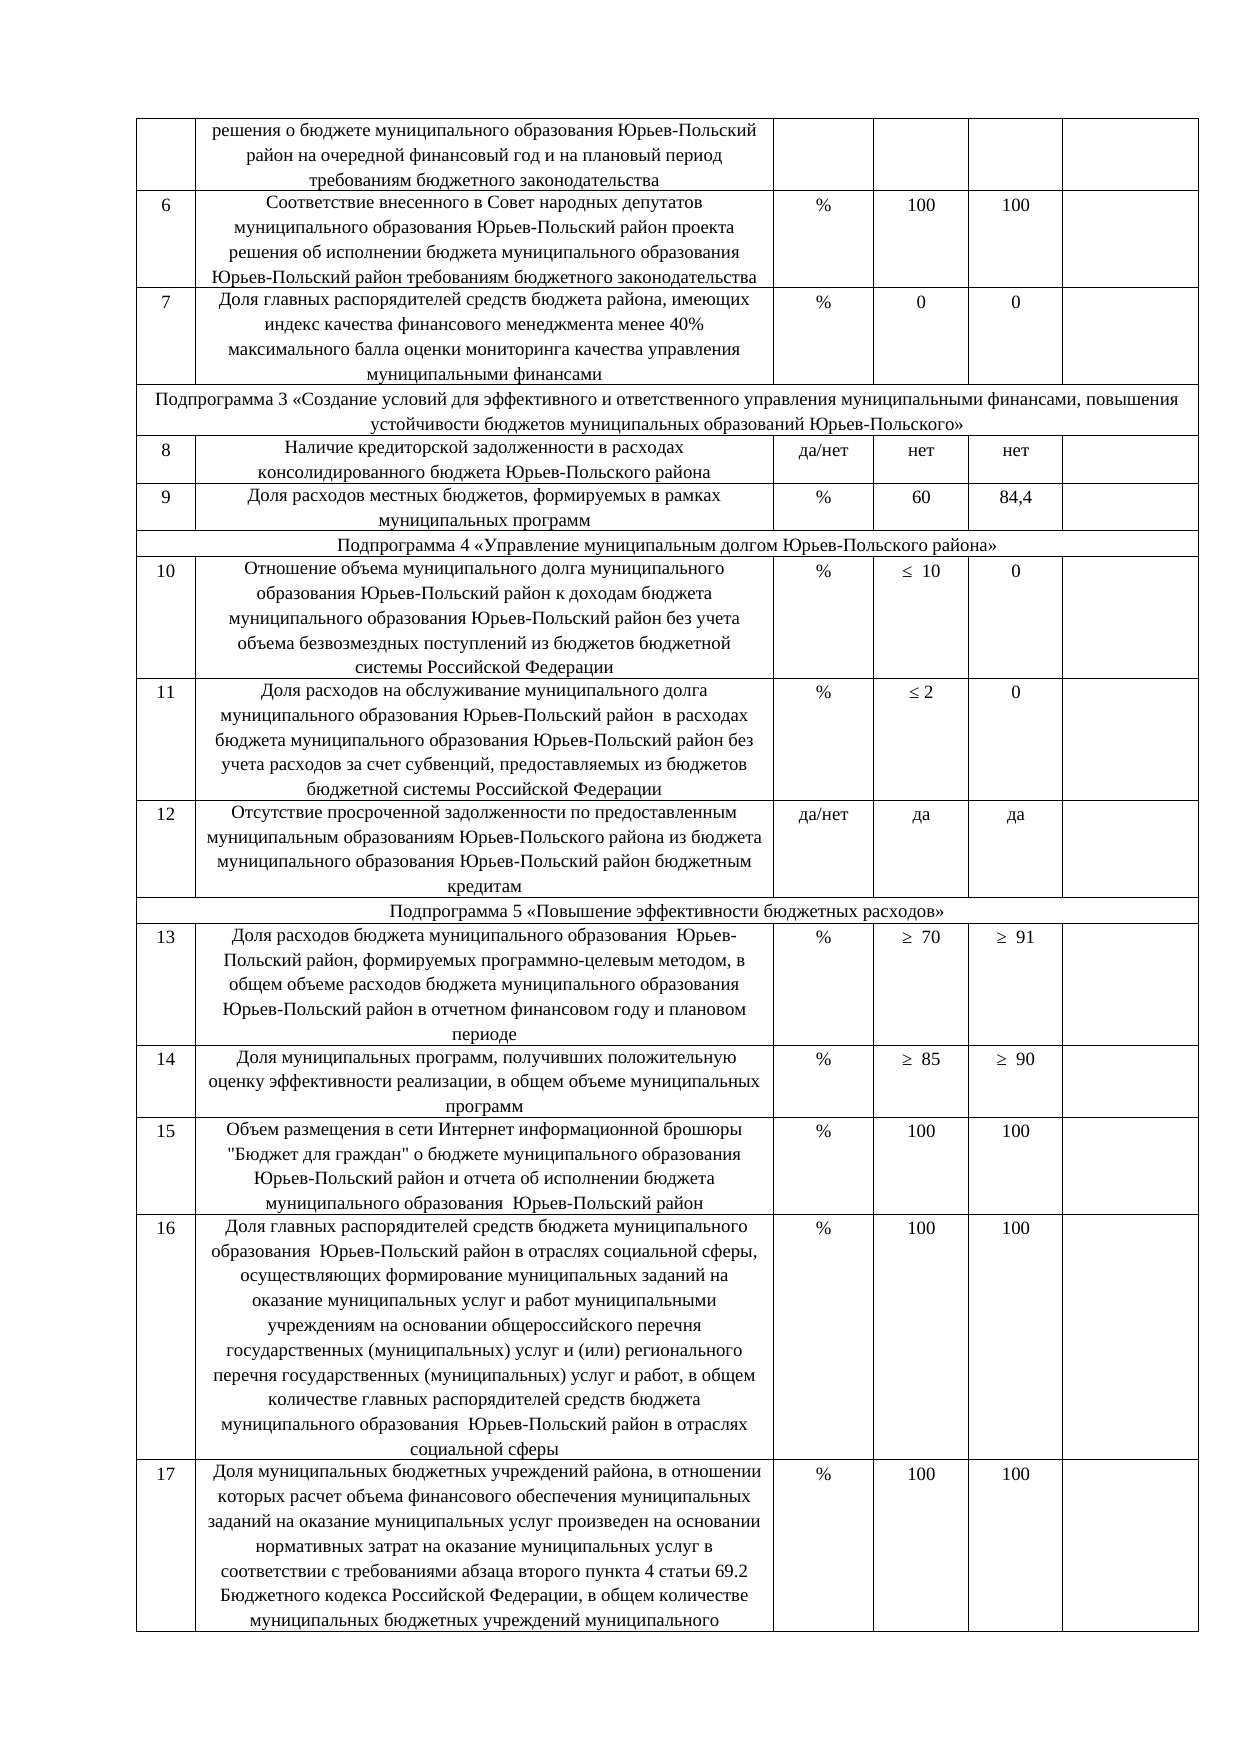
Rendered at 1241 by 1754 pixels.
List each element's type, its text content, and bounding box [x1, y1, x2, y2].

table_cell 0 [969, 288, 1062, 384]
table_cell 15 [137, 1118, 195, 1214]
table_cell 100 [874, 1118, 968, 1214]
table_cell нет [874, 436, 968, 483]
table_cell Доля муниципальных программ, получивших положительную оценку эффективности реализации, в общем объеме муниципальных программ [196, 1046, 773, 1117]
table_cell Доля главных распорядителей средств бюджета района, имеющих индекс качества финансового менеджмента менее 40% максимального балла оценки мониторинга качества управления муниципальными финансами [196, 288, 773, 384]
table_cell 12 [137, 801, 195, 897]
table_cell 60 [874, 484, 968, 530]
table_cell [1063, 1215, 1198, 1459]
table_cell % [774, 679, 873, 800]
table_cell % [774, 1118, 873, 1214]
table_cell Соответствие внесенного в Совет народных депутатов муниципального образования Юрьев-Польский район проекта решения об исполнении бюджета муниципального образования Юрьев-Польский район требованиям бюджетного законодательства [196, 191, 773, 287]
table_cell нет [969, 436, 1062, 483]
table_cell Объем размещения в сети Интернет информационной брошюры "Бюджет для граждан" о бюджете муниципального образования Юрьев-Польский район и отчета об исполнении бюджета муниципального образования Юрьев-Польский район [196, 1118, 773, 1214]
table_cell 100 [874, 1460, 968, 1631]
table_cell [1063, 191, 1198, 287]
table_cell 0 [969, 557, 1062, 678]
table_cell [1063, 1460, 1198, 1631]
table_cell Отсутствие просроченной задолженности по предоставленным муниципальным образованиям Юрьев-Польского района из бюджета муниципального образования Юрьев-Польский район бюджетным кредитам [196, 801, 773, 897]
table_cell 11 [137, 679, 195, 800]
table_cell % [774, 1460, 873, 1631]
table_cell Доля главных распорядителей средств бюджета муниципального образования Юрьев-Польский район в отраслях социальной сферы, осуществляющих формирование муниципальных заданий на оказание муниципальных услуг и работ муниципальными учреждениям на основании общероссийского перечня государственных (муниципальных) услуг и (или) регионального перечня государственных (муниципальных) услуг и работ, в общем количестве главных распорядителей средств бюджета муниципального образования Юрьев-Польский район в отраслях социальной сферы [196, 1215, 773, 1459]
table_cell [1063, 1046, 1198, 1117]
table_cell [1063, 288, 1198, 384]
table_cell 0 [874, 288, 968, 384]
table_cell [969, 119, 1062, 190]
table_cell 0 [969, 679, 1062, 800]
table_cell 10 [137, 557, 195, 678]
table_cell Подпрограмма 3 «Создание условий для эффективного и ответственного управления муниципальными финансами, повышения устойчивости бюджетов муниципальных образований Юрьев-Польского» [137, 385, 1198, 435]
table_cell % [774, 191, 873, 287]
table_cell да/нет [774, 801, 873, 897]
table_cell 100 [969, 1118, 1062, 1214]
table_cell да [874, 801, 968, 897]
table_cell 9 [137, 484, 195, 530]
table_cell [1063, 557, 1198, 678]
table_cell Подпрограмма 5 «Повышение эффективности бюджетных расходов» [137, 898, 1198, 923]
table_cell 16 [137, 1215, 195, 1459]
table_cell [774, 119, 873, 190]
table_cell 100 [969, 1215, 1062, 1459]
table_cell % [774, 557, 873, 678]
table_cell 7 [137, 288, 195, 384]
table_cell 100 [969, 191, 1062, 287]
table_cell ≥ 85 [874, 1046, 968, 1117]
table_cell Доля расходов местных бюджетов, формируемых в рамках муниципальных программ [196, 484, 773, 530]
table_cell [1063, 119, 1198, 190]
table_cell [1063, 436, 1198, 483]
table_cell ≤ 2 [874, 679, 968, 800]
table_cell 6 [137, 191, 195, 287]
table_cell [1063, 679, 1198, 800]
table_cell Доля муниципальных бюджетных учреждений района, в отношении которых расчет объема финансового обеспечения муниципальных заданий на оказание муниципальных услуг произведен на основании нормативных затрат на оказание муниципальных услуг в соответствии с требованиями абзаца второго пункта 4 статьи 69.2 Бюджетного кодекса Российской Федерации, в общем количестве муниципальных бюджетных учреждений муниципального [196, 1460, 773, 1631]
table_cell [1063, 924, 1198, 1044]
table_cell % [774, 1215, 873, 1459]
table_cell да/нет [774, 436, 873, 483]
table_cell Доля расходов бюджета муниципального образования Юрьев-Польский район, формируемых программно-целевым методом, в общем объеме расходов бюджета муниципального образования Юрьев-Польский район в отчетном финансовом году и плановом периоде [196, 924, 773, 1044]
table_cell 84,4 [969, 484, 1062, 530]
table_cell Отношение объема муниципального долга муниципального образования Юрьев-Польский район к доходам бюджета муниципального образования Юрьев-Польский район без учета объема безвозмездных поступлений из бюджетов бюджетной системы Российской Федерации [196, 557, 773, 678]
table_cell 100 [874, 191, 968, 287]
table_cell [1063, 1118, 1198, 1214]
table_cell 100 [874, 1215, 968, 1459]
table_cell [137, 119, 195, 190]
table_cell да [969, 801, 1062, 897]
table_cell решения о бюджете муниципального образования Юрьев-Польский район на очередной финансовый год и на плановый период требованиям бюджетного законодательства [196, 119, 773, 190]
table_cell 17 [137, 1460, 195, 1631]
table_cell 13 [137, 924, 195, 1044]
table_cell 100 [969, 1460, 1062, 1631]
table_cell ≥ 70 [874, 924, 968, 1044]
table_cell [1063, 484, 1198, 530]
table_cell [874, 119, 968, 190]
table_cell % [774, 1046, 873, 1117]
table_cell % [774, 288, 873, 384]
table_cell ≤ 10 [874, 557, 968, 678]
table_cell 8 [137, 436, 195, 483]
table_cell % [774, 924, 873, 1044]
table_cell Подпрограмма 4 «Управление муниципальным долгом Юрьев-Польского района» [137, 531, 1198, 556]
table_cell ≥ 91 [969, 924, 1062, 1044]
table_cell ≥ 90 [969, 1046, 1062, 1117]
table_cell Наличие кредиторской задолженности в расходах консолидированного бюджета Юрьев-Польского района [196, 436, 773, 483]
table_cell % [774, 484, 873, 530]
table_cell 14 [137, 1046, 195, 1117]
table_cell Доля расходов на обслуживание муниципального долга муниципального образования Юрьев-Польский район в расходах бюджета муниципального образования Юрьев-Польский район без учета расходов за счет субвенций, предоставляемых из бюджетов бюджетной системы Российской Федерации [196, 679, 773, 800]
table_cell [1063, 801, 1198, 897]
